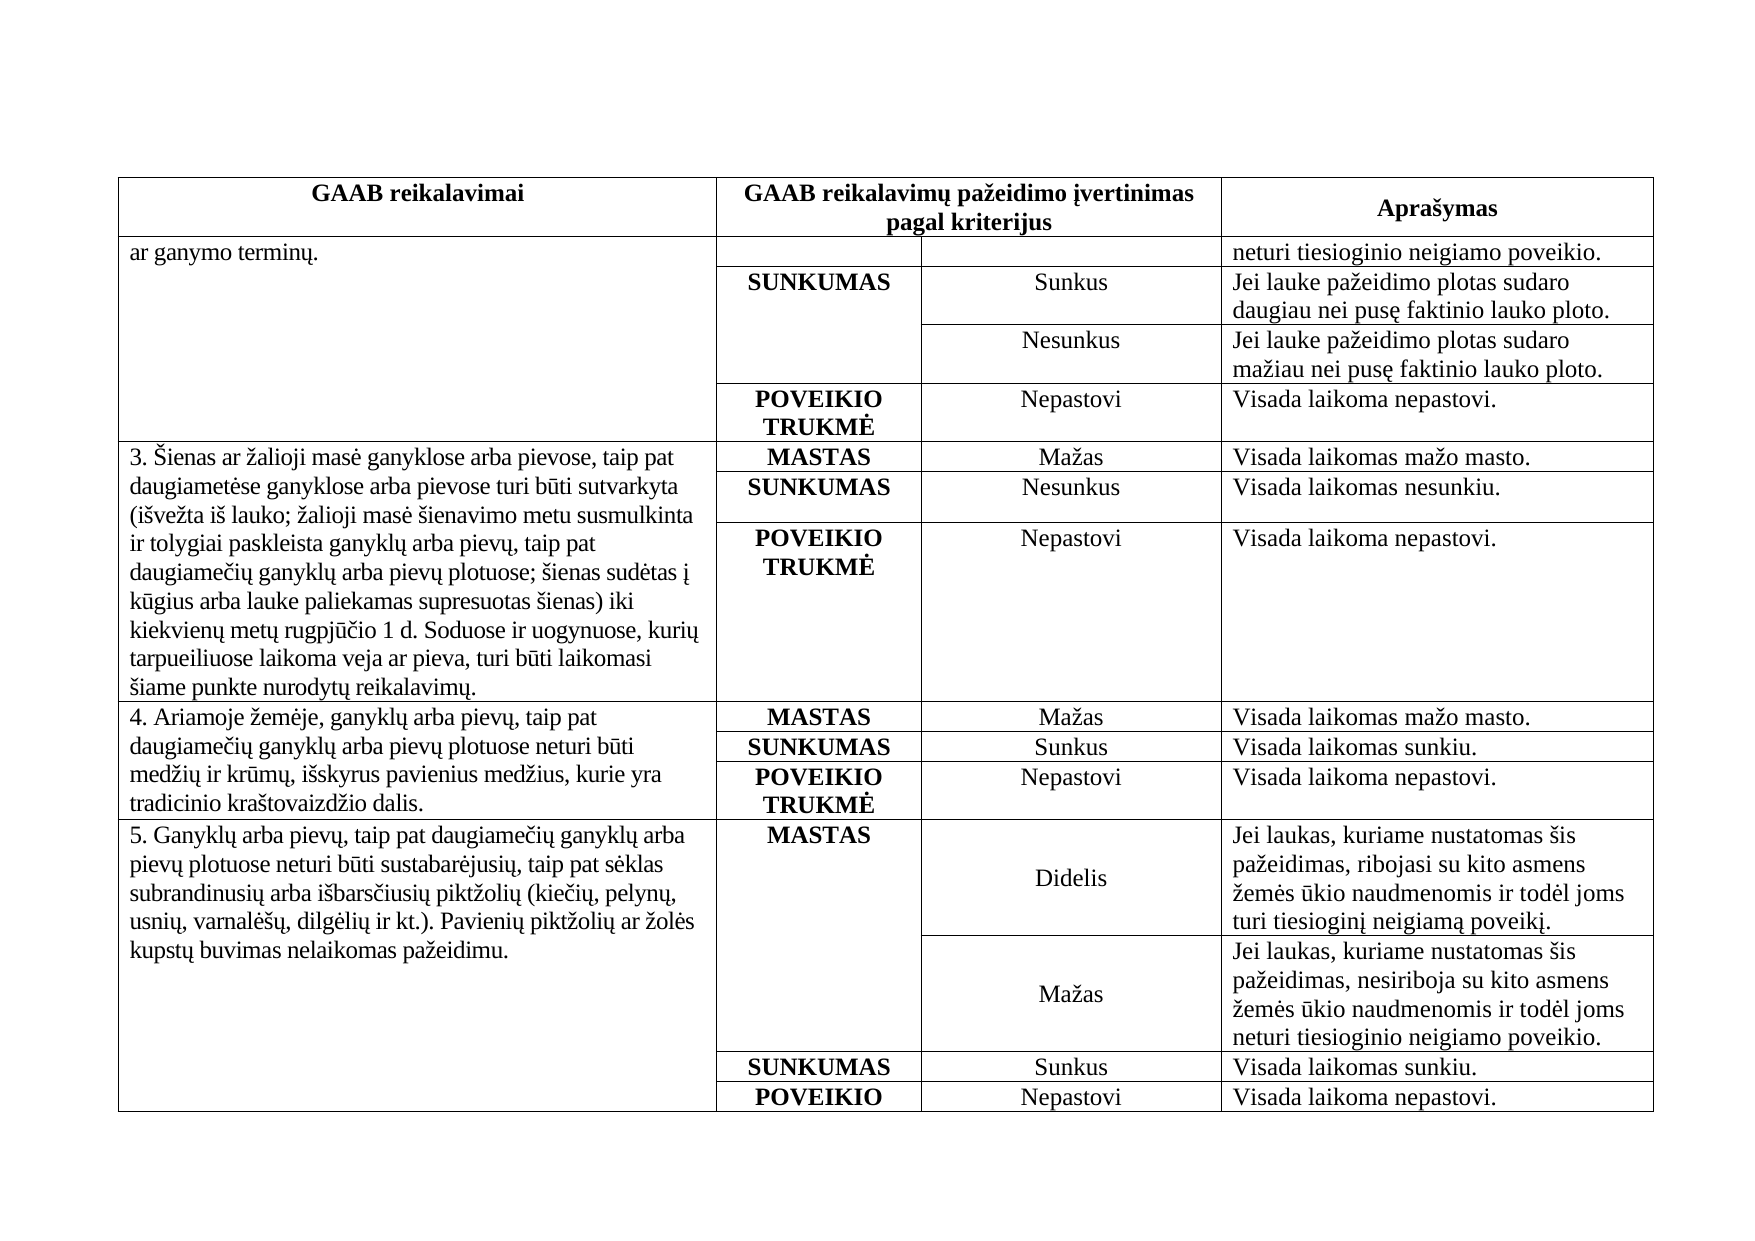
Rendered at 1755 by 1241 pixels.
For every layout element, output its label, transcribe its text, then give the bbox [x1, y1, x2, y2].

table_cell 4. Ariamoje žemėje, ganyklų arba pievų, taip pat daugiamečių ganyklų arba pievų plotuose neturi būti medžių ir krūmų, išskyrus pavienius medžius, kurie yra tradicinio kraštovaizdžio dalis. [119, 702, 716, 819]
table_cell Jei laukas, kuriame nustatomas šis pažeidimas, nesiriboja su kito asmens žemės ūkio naudmenomis ir todėl joms neturi tiesioginio neigiamo poveikio. [1222, 936, 1653, 1051]
table_cell POVEIKIO TRUKMĖ [717, 384, 921, 441]
table_cell POVEIKIO TRUKMĖ [717, 523, 921, 701]
table_header GAAB reikalavimų pažeidimo įvertinimas pagal kriterijus [717, 178, 1221, 236]
table_header GAAB reikalavimai [119, 178, 716, 236]
table_cell 5. Ganyklų arba pievų, taip pat daugiamečių ganyklų arba pievų plotuose neturi būti sustabarėjusių, taip pat sėklas subrandinusių arba išbarsčiusių piktžolių (kiečių, pelynų, usnių, varnalėšų, dilgėlių ir kt.). Pavienių piktžolių ar žolės kupstų buvimas nelaikomas pažeidimu. [119, 820, 716, 1111]
table_cell Nepastovi [922, 523, 1221, 701]
table_cell Visada laikomas sunkiu. [1222, 1052, 1653, 1081]
table_cell Nepastovi [922, 762, 1221, 819]
table_cell SUNKUMAS [717, 472, 921, 522]
table_cell POVEIKIO [717, 1082, 921, 1111]
table_header Aprašymas [1222, 178, 1653, 236]
table_cell Visada laikoma nepastovi. [1222, 762, 1653, 819]
table_cell Nesunkus [922, 472, 1221, 522]
table_cell Sunkus [922, 267, 1221, 324]
table_cell Visada laikomas mažo masto. [1222, 442, 1653, 471]
table_cell Visada laikomas sunkiu. [1222, 732, 1653, 761]
table_cell SUNKUMAS [717, 1052, 921, 1081]
table_cell [717, 237, 921, 266]
table_cell ar ganymo terminų. [119, 237, 716, 441]
table_cell Mažas [922, 442, 1221, 471]
table_cell Visada laikoma nepastovi. [1222, 523, 1653, 701]
table_cell Sunkus [922, 732, 1221, 761]
table_cell SUNKUMAS [717, 732, 921, 761]
table_cell Jei laukas, kuriame nustatomas šis pažeidimas, ribojasi su kito asmens žemės ūkio naudmenomis ir todėl joms turi tiesioginį neigiamą poveikį. [1222, 820, 1653, 935]
table_cell MASTAS [717, 702, 921, 731]
table_cell neturi tiesioginio neigiamo poveikio. [1222, 237, 1653, 266]
table_cell Visada laikoma nepastovi. [1222, 1082, 1653, 1111]
table_cell Didelis [922, 820, 1221, 935]
table_cell SUNKUMAS [717, 267, 921, 383]
table_cell MASTAS [717, 442, 921, 471]
table_cell Visada laikoma nepastovi. [1222, 384, 1653, 441]
table_cell [922, 237, 1221, 266]
table_cell Jei lauke pažeidimo plotas sudaro mažiau nei pusę faktinio lauko ploto. [1222, 325, 1653, 383]
table_cell Mažas [922, 702, 1221, 731]
table_cell Mažas [922, 936, 1221, 1051]
table_cell Sunkus [922, 1052, 1221, 1081]
table_cell Nepastovi [922, 1082, 1221, 1111]
table_cell Jei lauke pažeidimo plotas sudaro daugiau nei pusę faktinio lauko ploto. [1222, 267, 1653, 324]
table_cell 3. Šienas ar žalioji masė ganyklose arba pievose, taip pat daugiametėse ganyklose arba pievose turi būti sutvarkyta (išvežta iš lauko; žalioji masė šienavimo metu susmulkinta ir tolygiai paskleista ganyklų arba pievų, taip pat daugiamečių ganyklų arba pievų plotuose; šienas sudėtas į kūgius arba lauke paliekamas supresuotas šienas) iki kiekvienų metų rugpjūčio 1 d. Soduose ir uogynuose, kurių tarpueiliuose laikoma veja ar pieva, turi būti laikomasi šiame punkte nurodytų reikalavimų. [119, 442, 716, 701]
table_cell MASTAS [717, 820, 921, 1051]
table_cell Nepastovi [922, 384, 1221, 441]
table_cell Nesunkus [922, 325, 1221, 383]
table_cell POVEIKIO TRUKMĖ [717, 762, 921, 819]
table_cell Visada laikomas mažo masto. [1222, 702, 1653, 731]
table_cell Visada laikomas nesunkiu. [1222, 472, 1653, 522]
